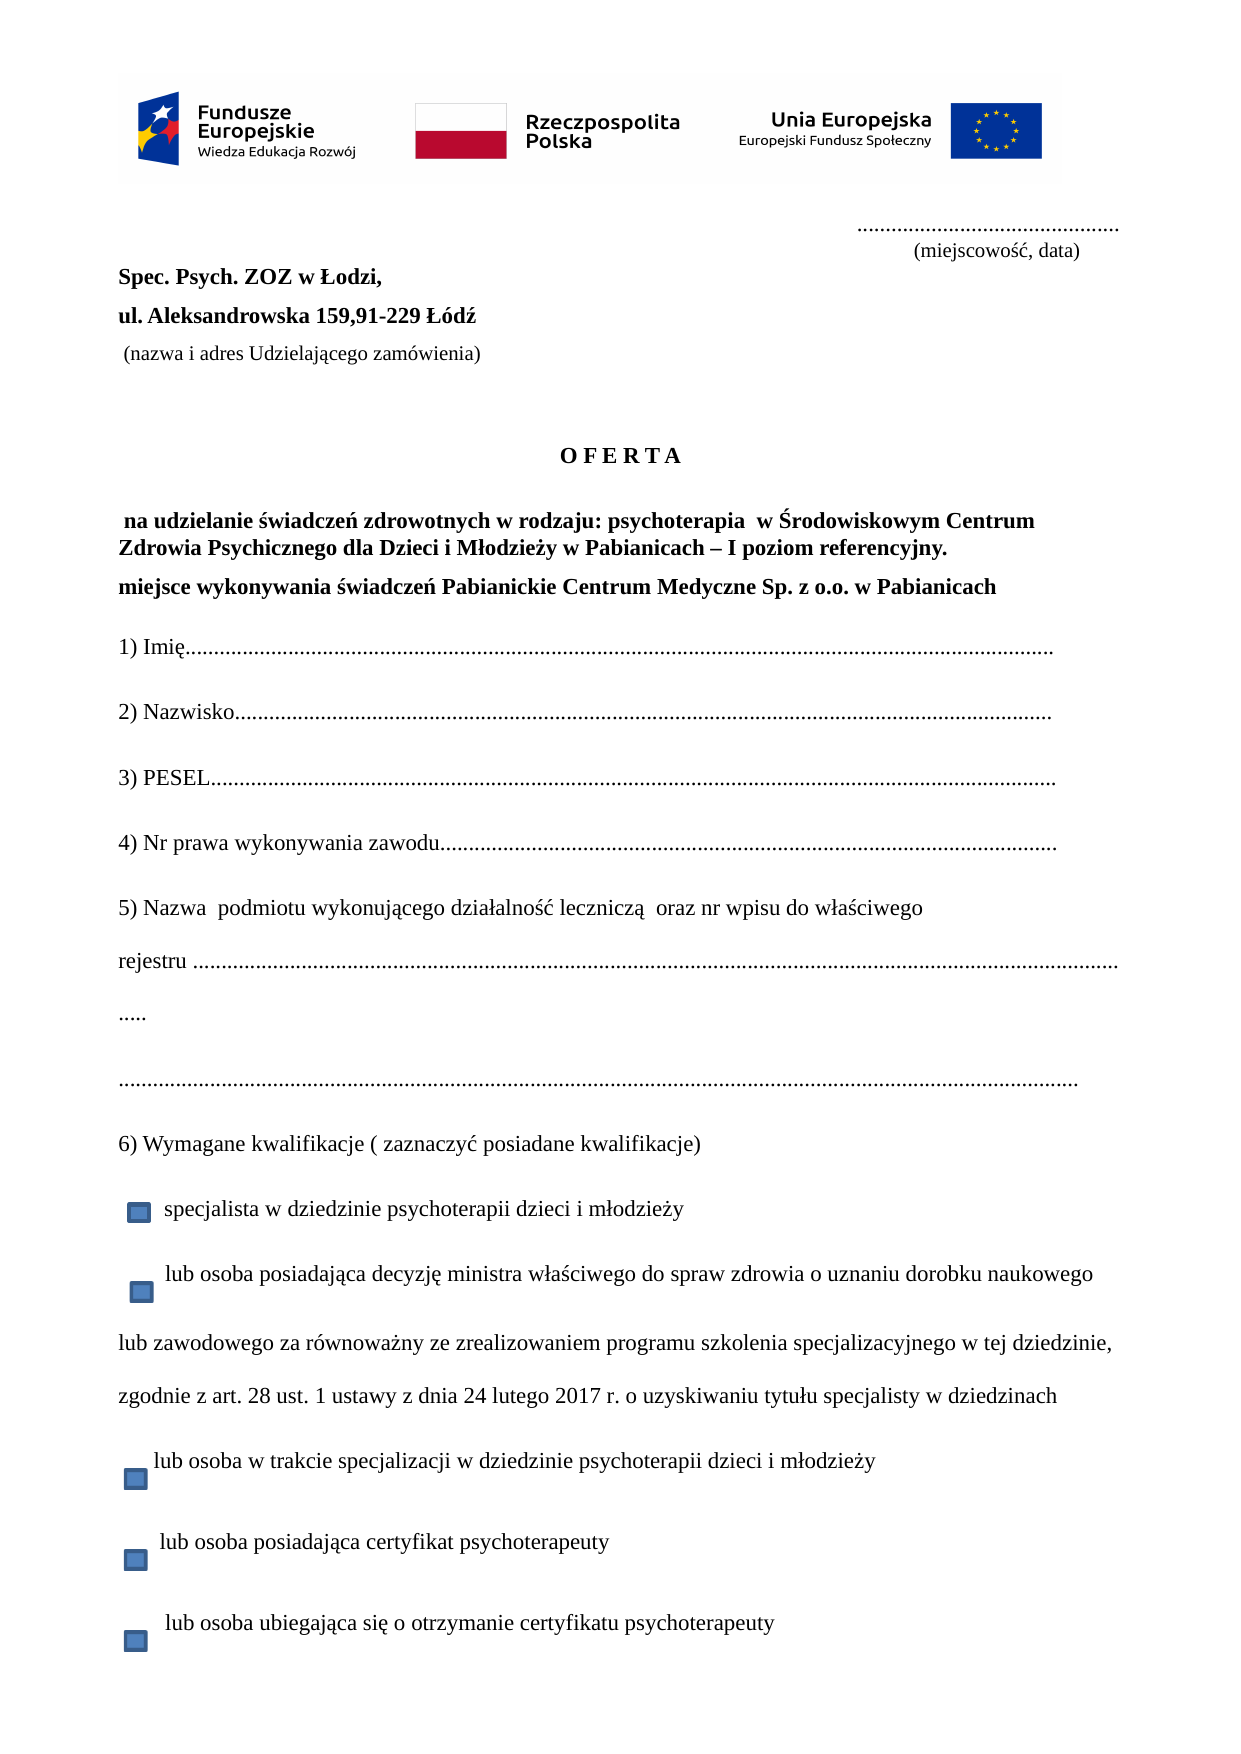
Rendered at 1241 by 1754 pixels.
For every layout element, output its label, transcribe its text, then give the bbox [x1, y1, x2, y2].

text O F E R T A [118, 442, 1122, 469]
text na udzielanie świadczeń zdrowotnych w rodzaju: psychoterapia w Środowiskowym Centrum Zdrowia Psychicznego dla Dzieci i Młodzieży w Pabianicach – I poziom referencyjny. [118, 507, 1122, 560]
text lub osoba w trakcie specjalizacji w dziedzinie psychoterapii dzieci i młodzieży [118, 1447, 1122, 1489]
text lub osoba posiadająca certyfikat psychoterapeuty [118, 1528, 1122, 1571]
text (nazwa i adres Udzielającego zamówienia) [118, 341, 1122, 364]
text 1) Imię........................................................................................................................................................ [118, 633, 1122, 659]
text specjalista w dziedzinie psychoterapii dzieci i młodzieży [118, 1195, 1122, 1221]
text lub osoba posiadająca decyzję ministra właściwego do spraw zdrowia o uznaniu dorobku naukowego lub zawodowego za równoważny ze zrealizowaniem programu szkolenia specjalizacyjnego w tej dziedzinie, zgodnie z art. 28 ust. 1 ustawy z dnia 24 lutego 2017 r. o uzyskiwaniu tytułu specjalisty w dziedzinach [118, 1260, 1122, 1408]
text 5) Nazwa podmiotu wykonującego działalność leczniczą oraz nr wpisu do właściwego rejestru ....................................................................................................................................................................... [118, 894, 1122, 1026]
text 4) Nr prawa wykonywania zawodu............................................................................................................ [118, 829, 1122, 855]
text 2) Nazwisko............................................................................................................................................... [118, 698, 1122, 725]
text .............................................. (miejscowość, data) [118, 210, 1122, 263]
text miejsce wykonywania świadczeń Pabianickie Centrum Medyczne Sp. z o.o. w Pabianicach [118, 573, 1122, 599]
text 6) Wymagane kwalifikacje ( zaznaczyć posiadane kwalifikacje) [118, 1130, 1122, 1156]
text lub osoba ubiegająca się o otrzymanie certyfikatu psychoterapeuty [118, 1609, 1122, 1652]
text ........................................................................................................................................................................ [118, 1064, 1122, 1091]
text ul. Aleksandrowska 159,91-229 Łódź [118, 302, 1122, 328]
text 3) PESEL.................................................................................................................................................... [118, 763, 1122, 790]
text Spec. Psych. ZOZ w Łodzi, [118, 263, 1122, 289]
